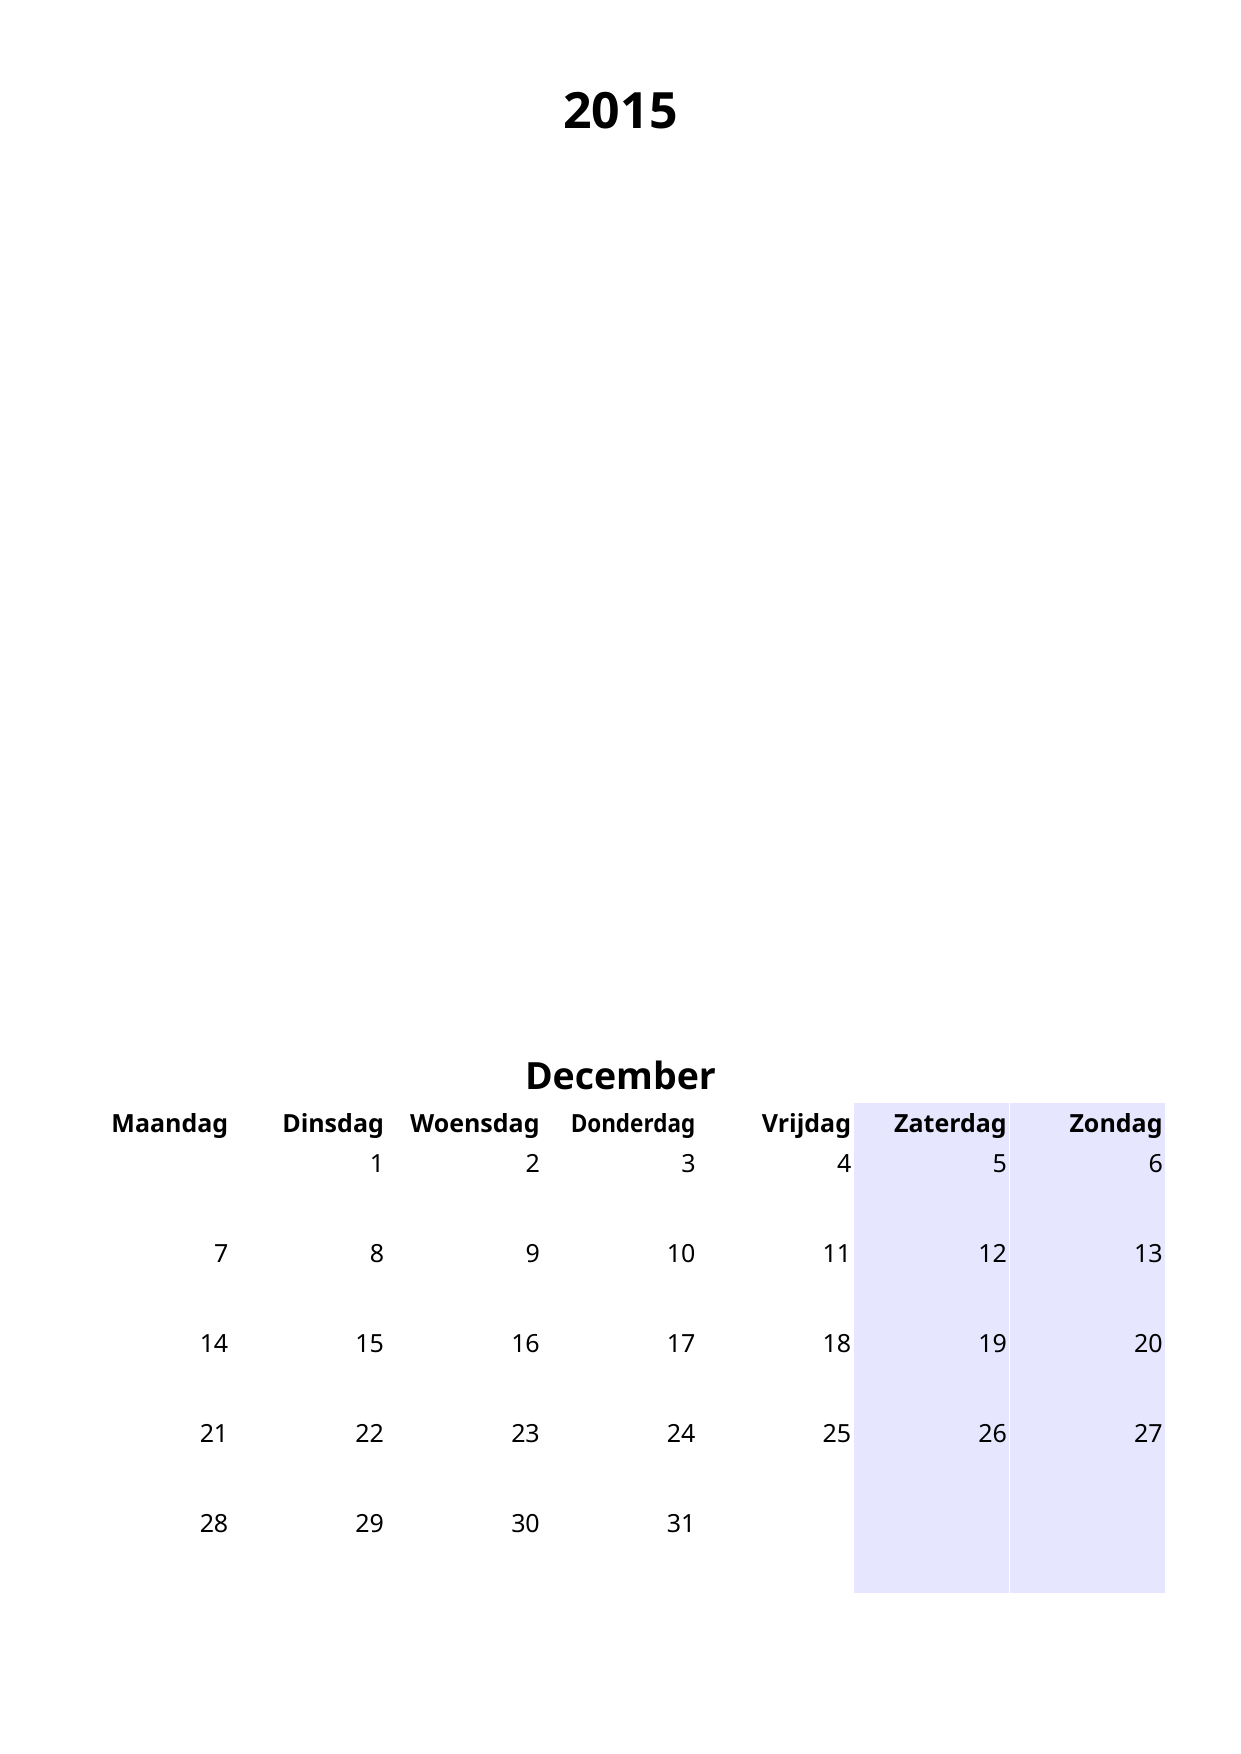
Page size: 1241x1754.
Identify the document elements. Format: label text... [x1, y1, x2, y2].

table_cell 19 [854, 1323, 1009, 1413]
table_cell 23 [387, 1413, 542, 1503]
table_cell 11 [698, 1233, 854, 1323]
table_cell 16 [387, 1323, 542, 1413]
table_cell Maandag [75, 1103, 231, 1143]
table_cell 17 [543, 1323, 698, 1413]
table_cell Zaterdag [854, 1103, 1009, 1143]
table_cell 6 [1010, 1143, 1165, 1233]
table_cell 8 [231, 1233, 387, 1323]
table_cell 12 [854, 1233, 1009, 1323]
table_cell 10 [543, 1233, 698, 1323]
table_cell [75, 1143, 231, 1233]
table_cell 27 [1010, 1413, 1165, 1503]
table_cell 2 [387, 1143, 542, 1233]
table_cell Donderdag [543, 1103, 698, 1143]
table_cell 4 [698, 1143, 854, 1233]
table_cell 7 [75, 1233, 231, 1323]
table_cell 18 [698, 1323, 854, 1413]
table_cell 21 [75, 1413, 231, 1503]
table_cell 25 [698, 1413, 854, 1503]
table_cell 20 [1010, 1323, 1165, 1413]
table_cell 29 [231, 1503, 387, 1593]
table_cell 5 [854, 1143, 1009, 1233]
table_cell 24 [543, 1413, 698, 1503]
table_cell 30 [387, 1503, 542, 1593]
table_cell 26 [854, 1413, 1009, 1503]
table_cell 14 [75, 1323, 231, 1413]
table_cell 31 [543, 1503, 698, 1593]
table_cell 9 [387, 1233, 542, 1323]
table_cell [698, 1503, 854, 1593]
table_cell 1 [231, 1143, 387, 1233]
table_cell 13 [1010, 1233, 1165, 1323]
table_cell Dinsdag [231, 1103, 387, 1143]
table_cell 15 [231, 1323, 387, 1413]
table_cell [1010, 1503, 1165, 1593]
table_cell Zondag [1010, 1103, 1165, 1143]
table_cell 22 [231, 1413, 387, 1503]
table_cell Woensdag [387, 1103, 542, 1143]
table_cell [854, 1503, 1009, 1593]
table_cell 3 [543, 1143, 698, 1233]
table_cell 28 [75, 1503, 231, 1593]
table_header December [75, 1046, 1165, 1103]
table_cell Vrijdag [698, 1103, 854, 1143]
